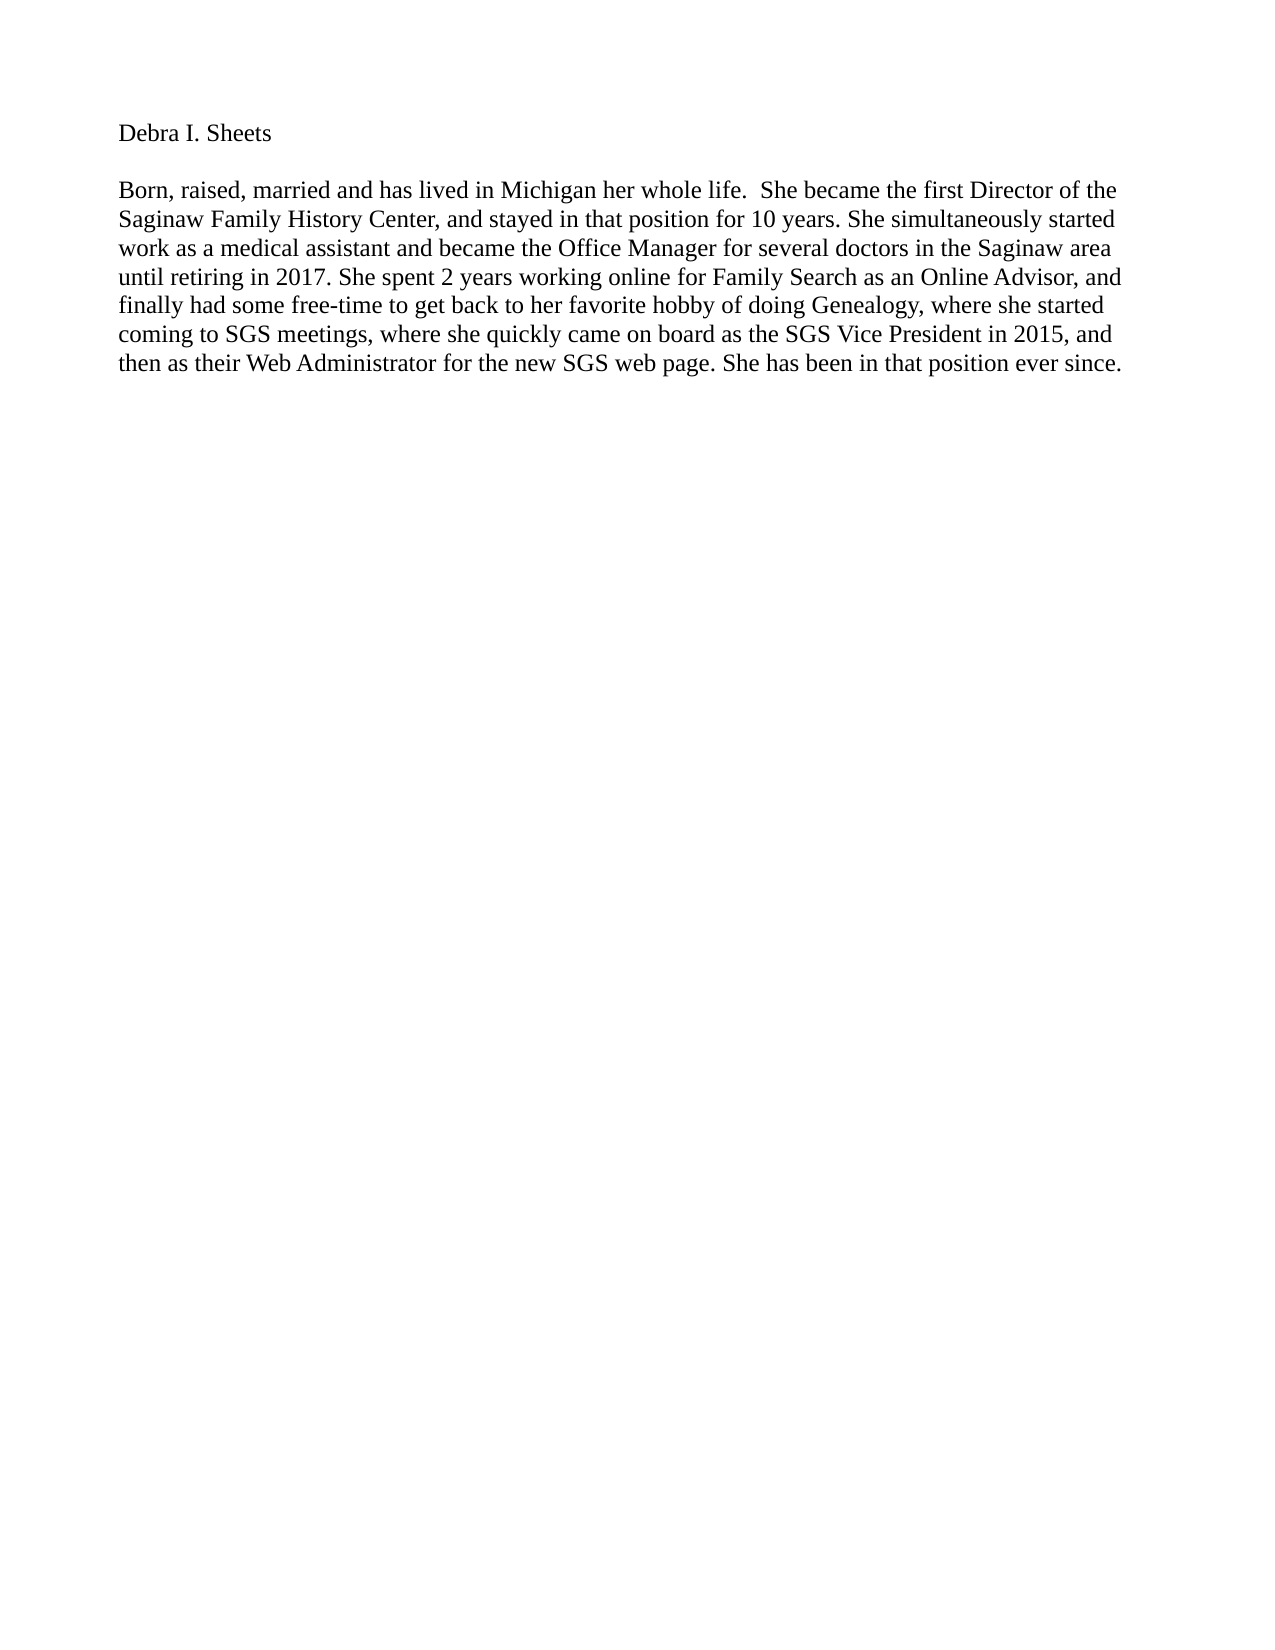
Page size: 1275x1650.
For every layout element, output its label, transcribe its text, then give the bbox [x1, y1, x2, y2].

text Born, raised, married and has lived in Michigan her whole life. She became the first Director of the Saginaw Family History Center, and stayed in that position for 10 years. She simultaneously started work as a medical assistant and became the Office Manager for several doctors in the Saginaw area until retiring in 2017. She spent 2 years working online for Family Search as an Online Advisor, and finally had some free-time to get back to her favorite hobby of doing Genealogy, where she started coming to SGS meetings, where she quickly came on board as the SGS Vice President in 2015, and then as their Web Administrator for the new SGS web page. She has been in that position ever since. [118, 176, 1157, 377]
text Debra I. Sheets [118, 118, 1157, 147]
